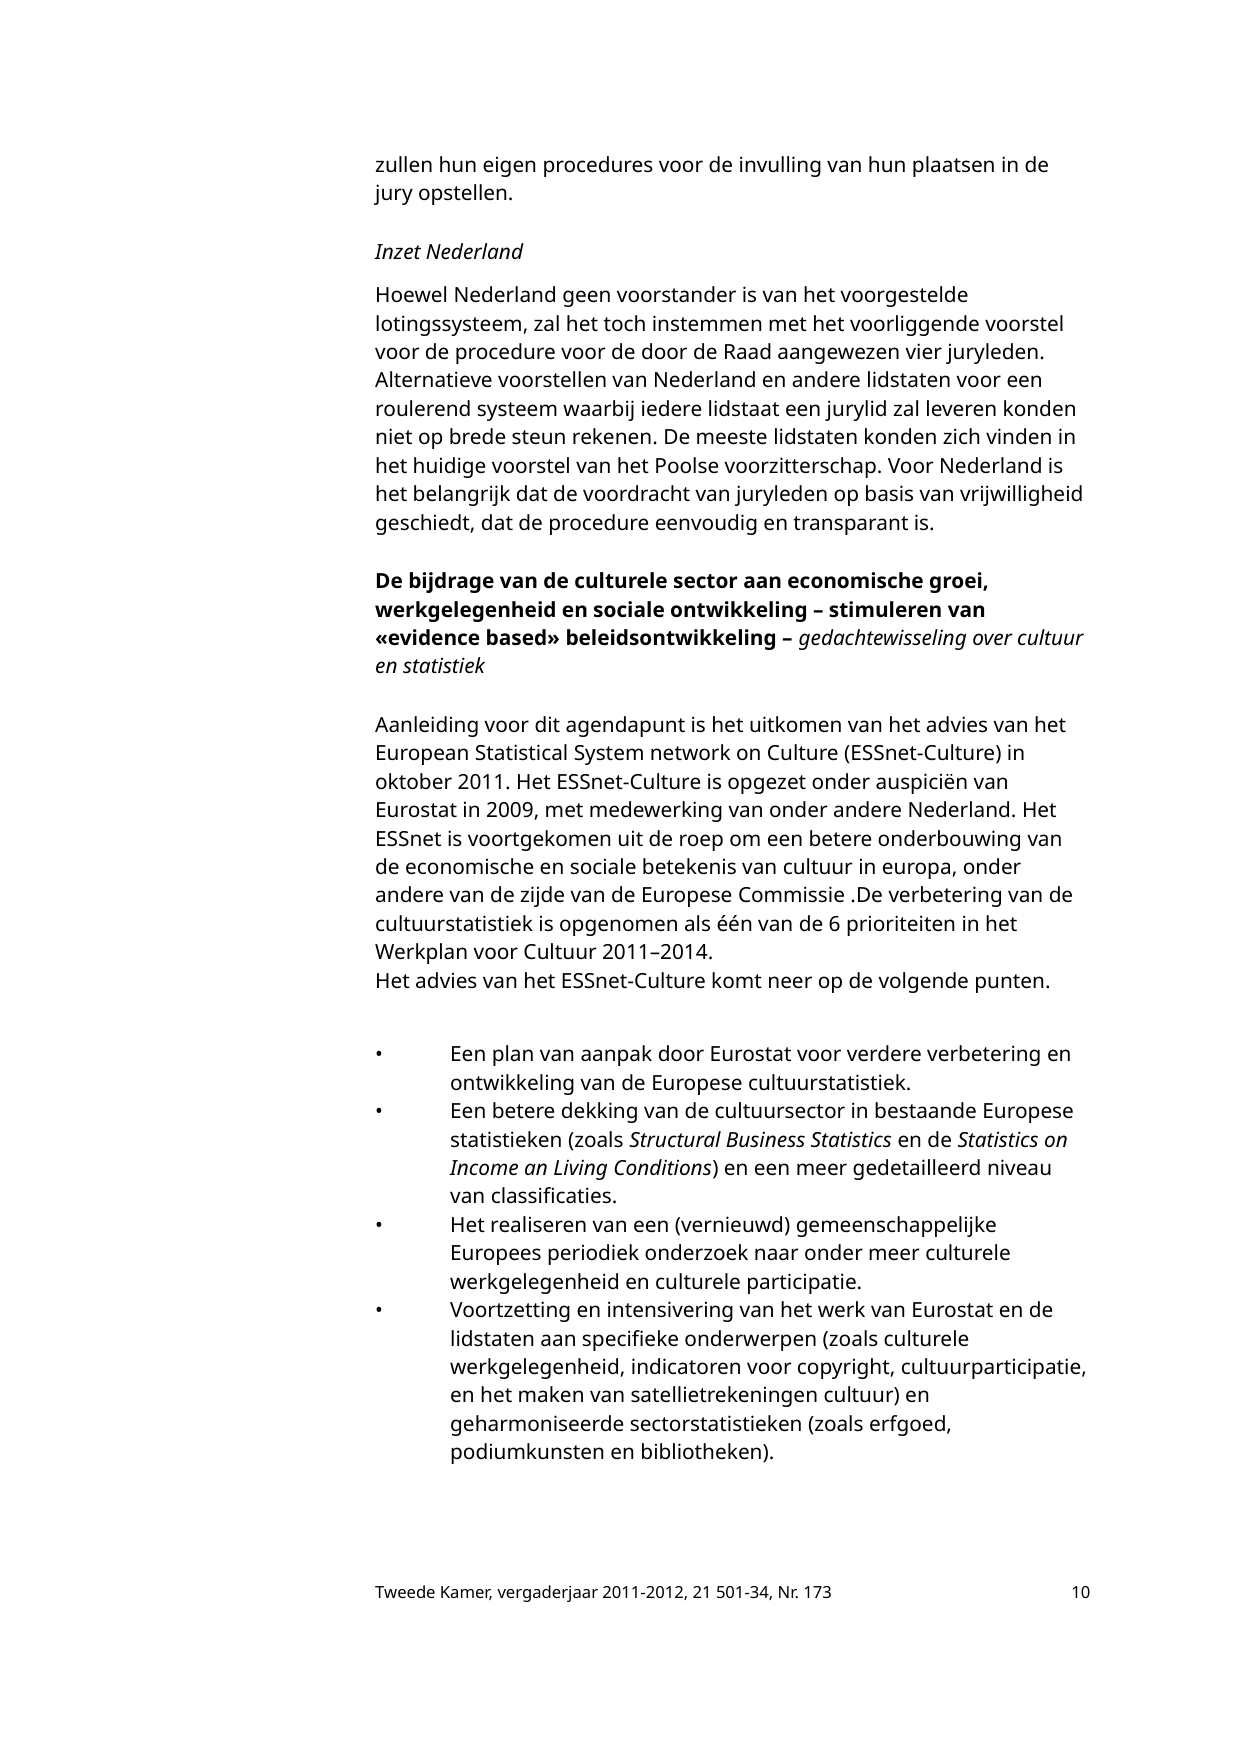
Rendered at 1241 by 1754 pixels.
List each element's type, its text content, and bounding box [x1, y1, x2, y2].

list Het realiseren van een (vernieuwd) gemeenschappelijke Europees periodiek onderzoek naar onder meer culturele werkgelegenheid en culturele participatie. [375, 1295, 1090, 1381]
text Inzet Nederland [375, 322, 1090, 351]
list Een betere dekking van de cultuursector in bestaande Europese statistieken (zoals Structural Business Statistics en de Statistics on Income an Living Conditions) en een meer gedetailleerd niveau van classificaties. [375, 1182, 1090, 1295]
list Voortzetting en intensivering van het werk van Eurostat en de lidstaten aan specifieke onderwerpen (zoals culturele werkgelegenheid, indicatoren voor copyright, cultuurparticipatie, en het maken van satellietrekeningen cultuur) en geharmoniseerde sectorstatistieken (zoals erfgoed, podiumkunsten en bibliotheken). [375, 1381, 1090, 1523]
list Een plan van aanpak door Eurostat voor verdere verbetering en ontwikkeling van de Europese cultuurstatistiek. [375, 1125, 1090, 1182]
text Aanleiding voor dit agendapunt is het uitkomen van het advies van het European Statistical System network on Culture (ESSnet-Culture) in oktober 2011. Het ESSnet-Culture is opgezet onder auspiciën van Eurostat in 2009, met medewerking van onder andere Nederland. Het ESSnet is voortgekomen uit de roep om een betere onderbouwing van de economische en sociale betekenis van cultuur in europa, onder andere van de zijde van de Europese Commissie .De verbetering van de cultuurstatistiek is opgenomen als één van de 6 prioriteiten in het Werkplan voor Cultuur 2011–2014. [375, 795, 1090, 1051]
text Het Europees Parlement, de Commissie en het Comité van de Regio zullen hun eigen procedures voor de invulling van hun plaatsen in de jury opstellen. [375, 207, 1090, 292]
text Hoewel Nederland geen voorstander is van het voorgestelde lotingssysteem, zal het toch instemmen met het voorliggende voorstel voor de procedure voor de door de Raad aangewezen vier juryleden. Alternatieve voorstellen van Nederland en andere lidstaten voor een roulerend systeem waarbij iedere lidstaat een jurylid zal leveren konden niet op brede steun rekenen. De meeste lidstaten konden zich vinden in het huidige voorstel van het Poolse voorzitterschap. Voor Nederland is het belangrijk dat de voordracht van juryleden op basis van vrijwilligheid geschiedt, dat de procedure eenvoudig en transparant is. [375, 366, 1090, 622]
text De bijdrage van de culturele sector aan economische groei, werkgelegenheid en sociale ontwikkeling – stimuleren van «evidence based» beleidsontwikkeling – gedachtewisseling over cultuur en statistiek [375, 652, 1090, 765]
text Het advies van het ESSnet-Culture komt neer op de volgende punten. [375, 1051, 1090, 1080]
text Uit de voordrachten worden vier juryleden geloot, één in iedere categorie. Deze selectie zal door de Raad worden goedgekeurd. [375, 150, 1090, 207]
